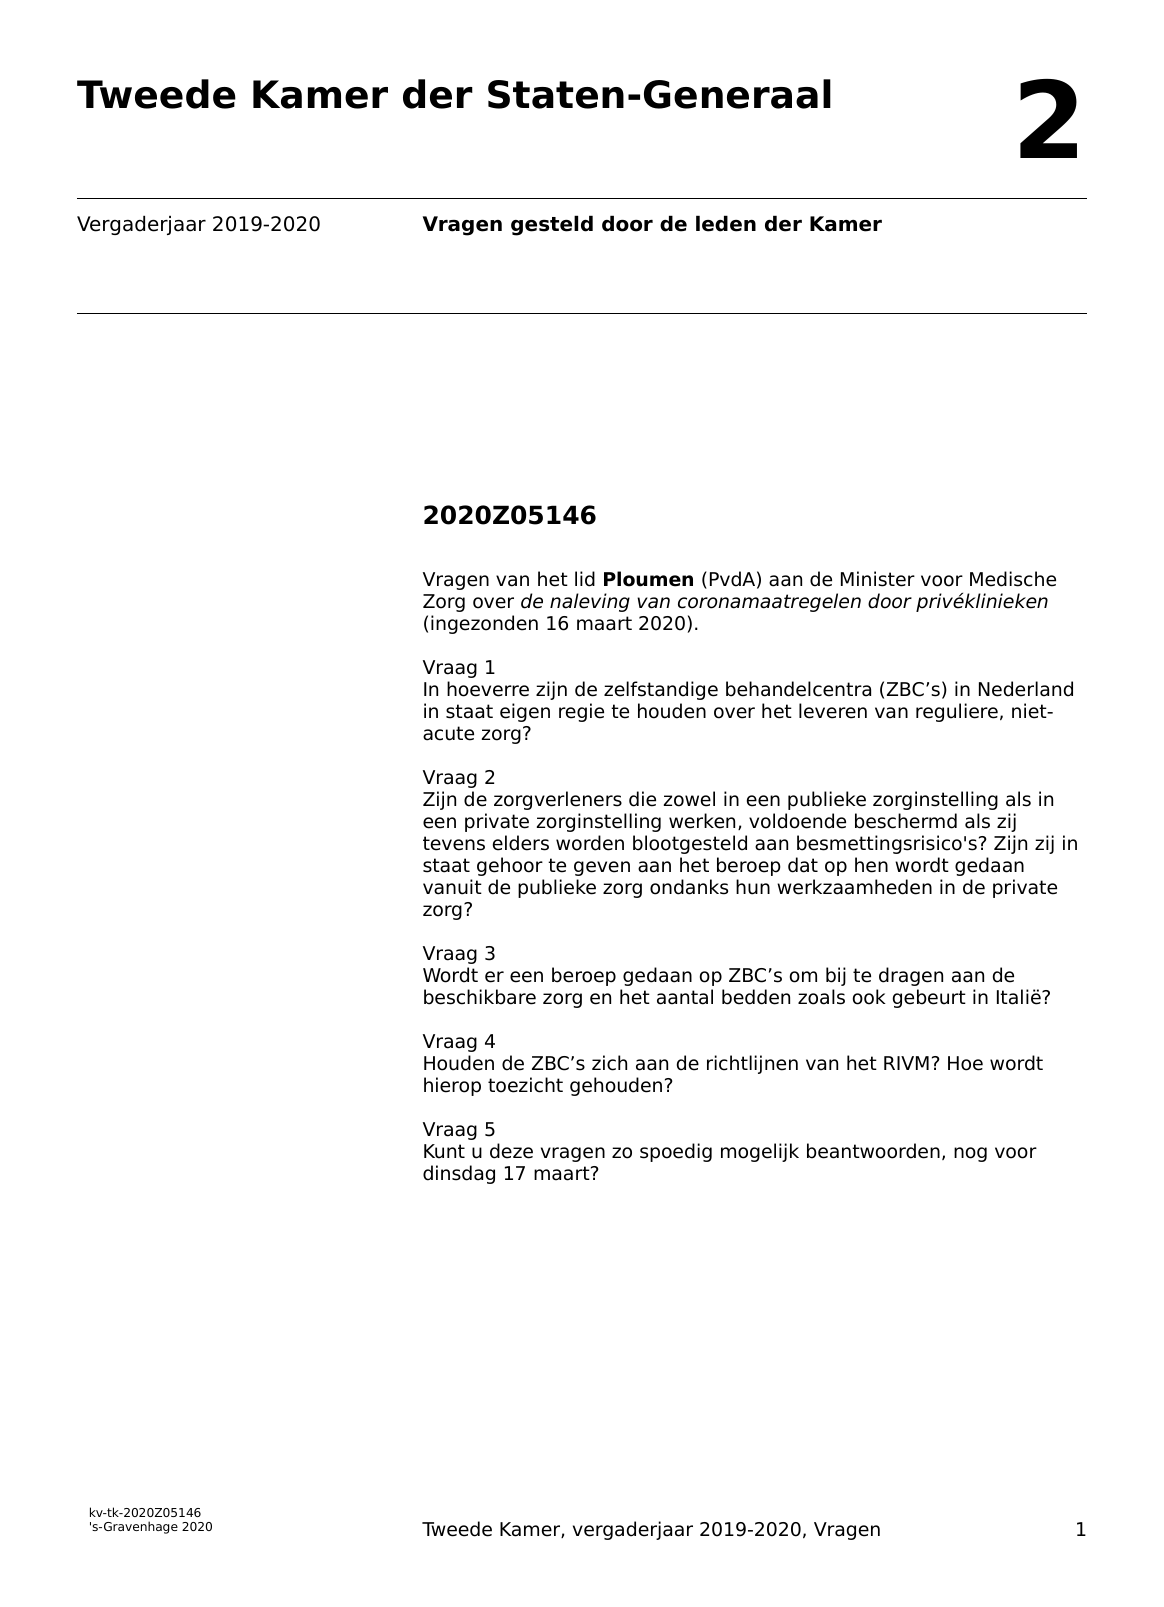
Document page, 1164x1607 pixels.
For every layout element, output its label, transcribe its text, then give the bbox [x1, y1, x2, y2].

text Zijn de zorgverleners die zowel in een publieke zorginstelling als in een private zorginstelling werken, voldoende beschermd als zij tevens elders worden blootgesteld aan besmettingsrisico's? Zijn zij in staat gehoor te geven aan het beroep dat op hen wordt gedaan vanuit de publieke zorg ondanks hun werkzaamheden in de private zorg? [422, 789, 1087, 921]
table_cell Vergaderjaar 2019-2020 [77, 199, 422, 313]
text In hoeverre zijn de zelfstandige behandelcentra (ZBC’s) in Nederland in staat eigen regie te houden over het leveren van reguliere, niet-acute zorg? [422, 679, 1087, 745]
table_cell Vragen gesteld door de leden der Kamer [422, 199, 1087, 313]
text Vraag 2 [422, 767, 1087, 789]
text Vraag 5 [422, 1119, 1087, 1141]
text Houden de ZBC’s zich aan de richtlijnen van het RIVM? Hoe wordt hierop toezicht gehouden? [422, 1053, 1087, 1097]
text Kunt u deze vragen zo spoedig mogelijk beantwoorden, nog voor dinsdag 17 maart? [422, 1141, 1087, 1185]
table_header Tweede Kamer der Staten-Generaal [77, 59, 886, 198]
text Wordt er een beroep gedaan op ZBC’s om bij te dragen aan de beschikbare zorg en het aantal bedden zoals ook gebeurt in Italië? [422, 965, 1087, 1009]
text kv-tk-2020Z05146 [88, 1506, 323, 1520]
table_header 2 [886, 59, 1087, 198]
text 's-Gravenhage 2020 [88, 1520, 323, 1534]
text Vragen van het lid Ploumen (PvdA) aan de Minister voor Medische Zorg over de naleving van coronamaatregelen door privéklinieken (ingezonden 16 maart 2020). [422, 569, 1087, 635]
text Vraag 4 [422, 1031, 1087, 1053]
text Vraag 1 [422, 657, 1087, 679]
text 2020Z05146 [422, 501, 1087, 531]
text Vraag 3 [422, 943, 1087, 965]
